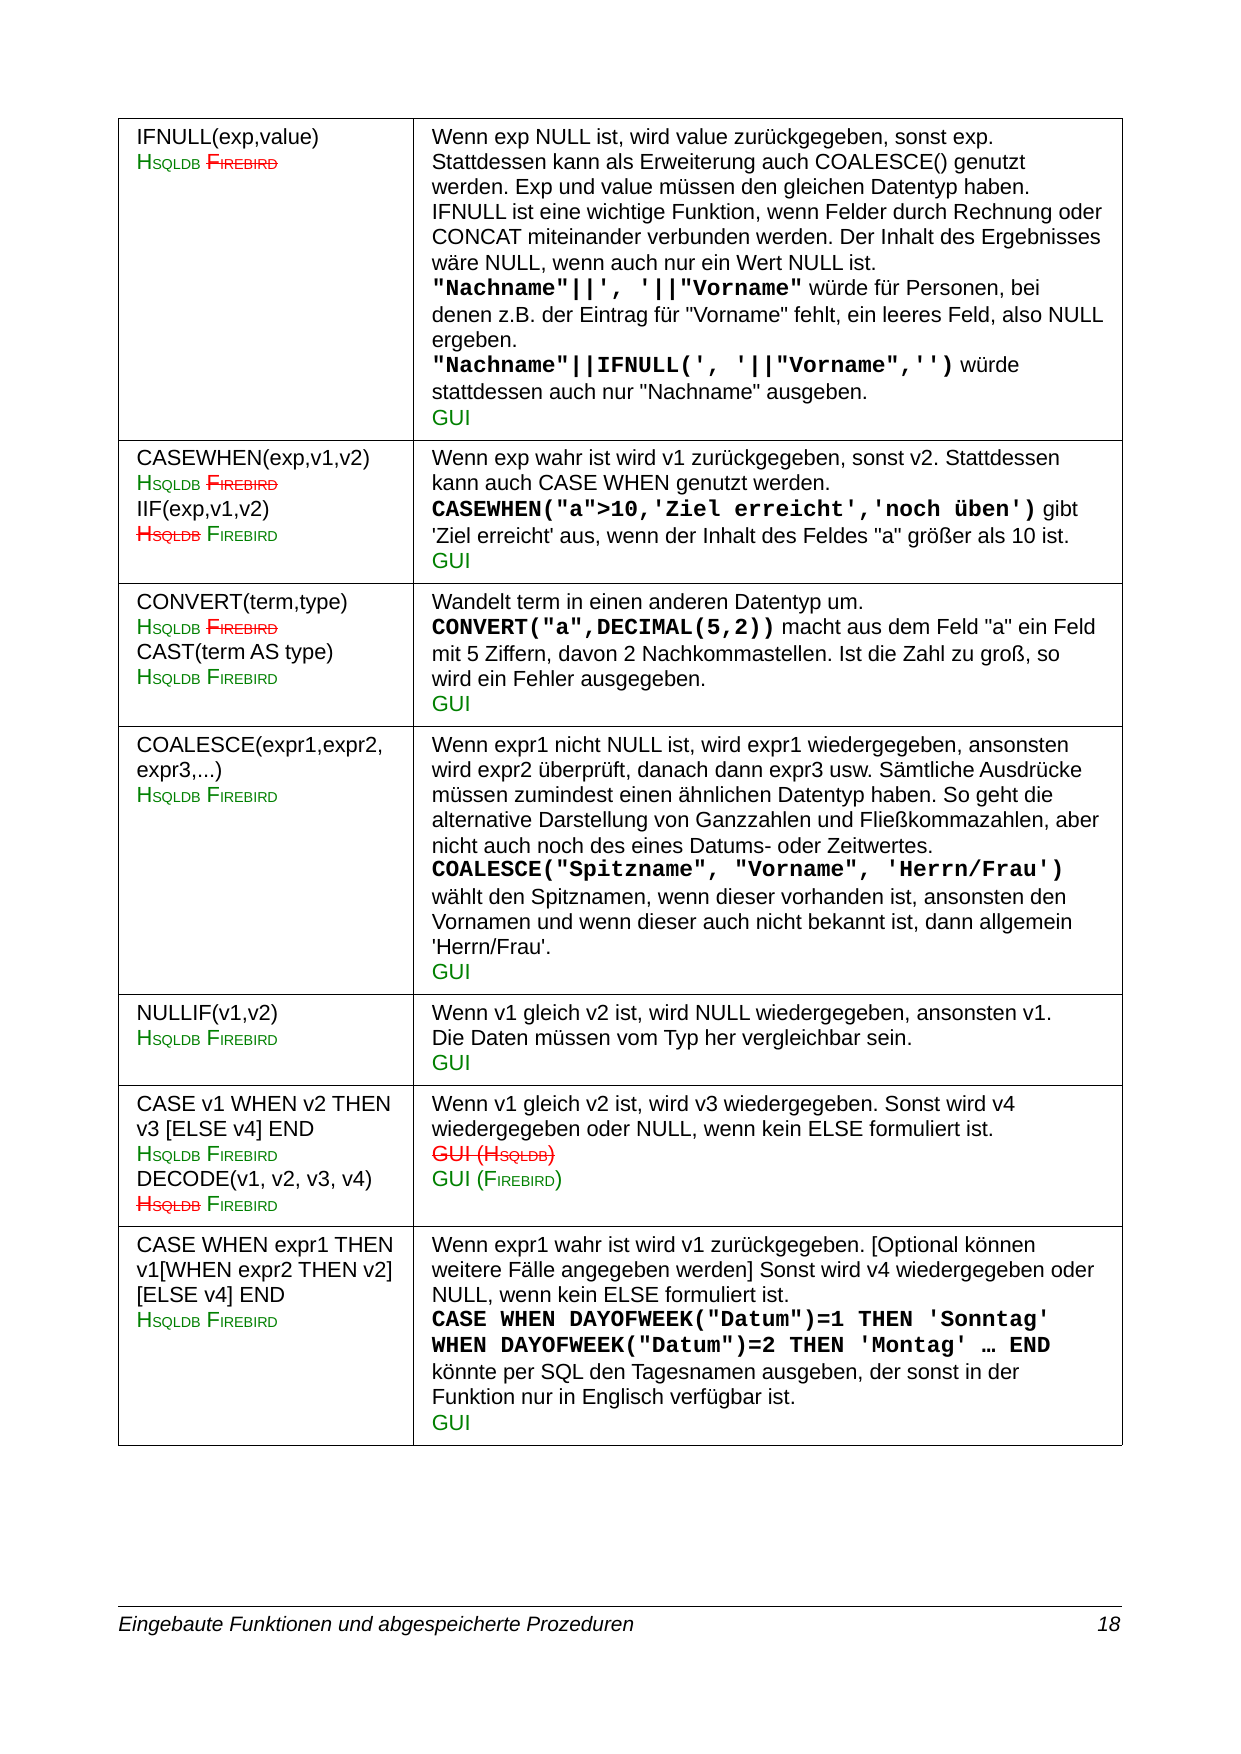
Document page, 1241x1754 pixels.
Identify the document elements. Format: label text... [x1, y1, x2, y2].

table_cell Wenn expr1 nicht NULL ist, wird expr1 wiedergegeben, ansonsten wird expr2 überprüft, danach dann expr3 usw. Sämtliche Ausdrücke müssen zumindest einen ähnlichen Datentyp haben. So geht die alternative Darstellung von Ganzzahlen und Fließkommazahlen, aber nicht auch noch des eines Datums- oder Zeitwertes. COALESCE("Spitzname", "Vorname", 'Herrn/Frau') wählt den Spitznamen, wenn dieser vorhanden ist, ansonsten den Vornamen und wenn dieser auch nicht bekannt ist, dann allgemein 'Herrn/Frau'. GUI [414, 727, 1122, 994]
table_cell CONVERT(term,type) Hsqldb Firebird CAST(term AS type) Hsqldb Firebird [119, 584, 413, 726]
table_cell Wandelt term in einen anderen Datentyp um. CONVERT("a",DECIMAL(5,2)) macht aus dem Feld "a" ein Feld mit 5 Ziffern, davon 2 Nachkommastellen. Ist die Zahl zu groß, so wird ein Fehler ausgegeben. GUI [414, 584, 1122, 726]
table_cell Wenn exp wahr ist wird v1 zurückgegeben, sonst v2. Stattdessen kann auch CASE WHEN genutzt werden. CASEWHEN("a">10,'Ziel erreicht','noch üben') gibt 'Ziel erreicht' aus, wenn der Inhalt des Feldes "a" größer als 10 ist. GUI [414, 441, 1122, 583]
table_cell CASE v1 WHEN v2 THEN v3 [ELSE v4] END Hsqldb Firebird DECODE(v1, v2, v3, v4) Hsqldb Firebird [119, 1086, 413, 1226]
table_cell NULLIF(v1,v2) Hsqldb Firebird [119, 995, 413, 1085]
table_cell COALESCE(expr1,expr2,expr3,...) Hsqldb Firebird [119, 727, 413, 994]
table_cell Wenn expr1 wahr ist wird v1 zurückgegeben. [Optional können weitere Fälle angegeben werden] Sonst wird v4 wiedergegeben oder NULL, wenn kein ELSE formuliert ist. CASE WHEN DAYOFWEEK("Datum")=1 THEN 'Sonntag' WHEN DAYOFWEEK("Datum")=2 THEN 'Montag' … END könnte per SQL den Tagesnamen ausgeben, der sonst in der Funktion nur in Englisch verfügbar ist. GUI [414, 1227, 1122, 1444]
table_cell Wenn v1 gleich v2 ist, wird v3 wiedergegeben. Sonst wird v4 wiedergegeben oder NULL, wenn kein ELSE formuliert ist. GUI (Hsqldb) GUI (Firebird) [414, 1086, 1122, 1226]
table_cell Wenn exp NULL ist, wird value zurückgegeben, sonst exp. Stattdessen kann als Erweiterung auch COALESCE() genutzt werden. Exp und value müssen den gleichen Datentyp haben. IFNULL ist eine wichtige Funktion, wenn Felder durch Rechnung oder CONCAT miteinander verbunden werden. Der Inhalt des Ergebnisses wäre NULL, wenn auch nur ein Wert NULL ist. "Nachname"||', '||"Vorname" würde für Personen, bei denen z.B. der Eintrag für "Vorname" fehlt, ein leeres Feld, also NULL ergeben. "Nachname"||IFNULL(', '||"Vorname",'') würde stattdessen auch nur "Nachname" ausgeben. GUI [414, 119, 1122, 439]
table_cell CASE WHEN expr1 THEN v1[WHEN expr2 THEN v2] [ELSE v4] END Hsqldb Firebird [119, 1227, 413, 1444]
table_cell IFNULL(exp,value) Hsqldb Firebird [119, 119, 413, 439]
table_cell Wenn v1 gleich v2 ist, wird NULL wiedergegeben, ansonsten v1. Die Daten müssen vom Typ her vergleichbar sein. GUI [414, 995, 1122, 1085]
table_cell CASEWHEN(exp,v1,v2) Hsqldb Firebird IIF(exp,v1,v2) Hsqldb Firebird [119, 441, 413, 583]
